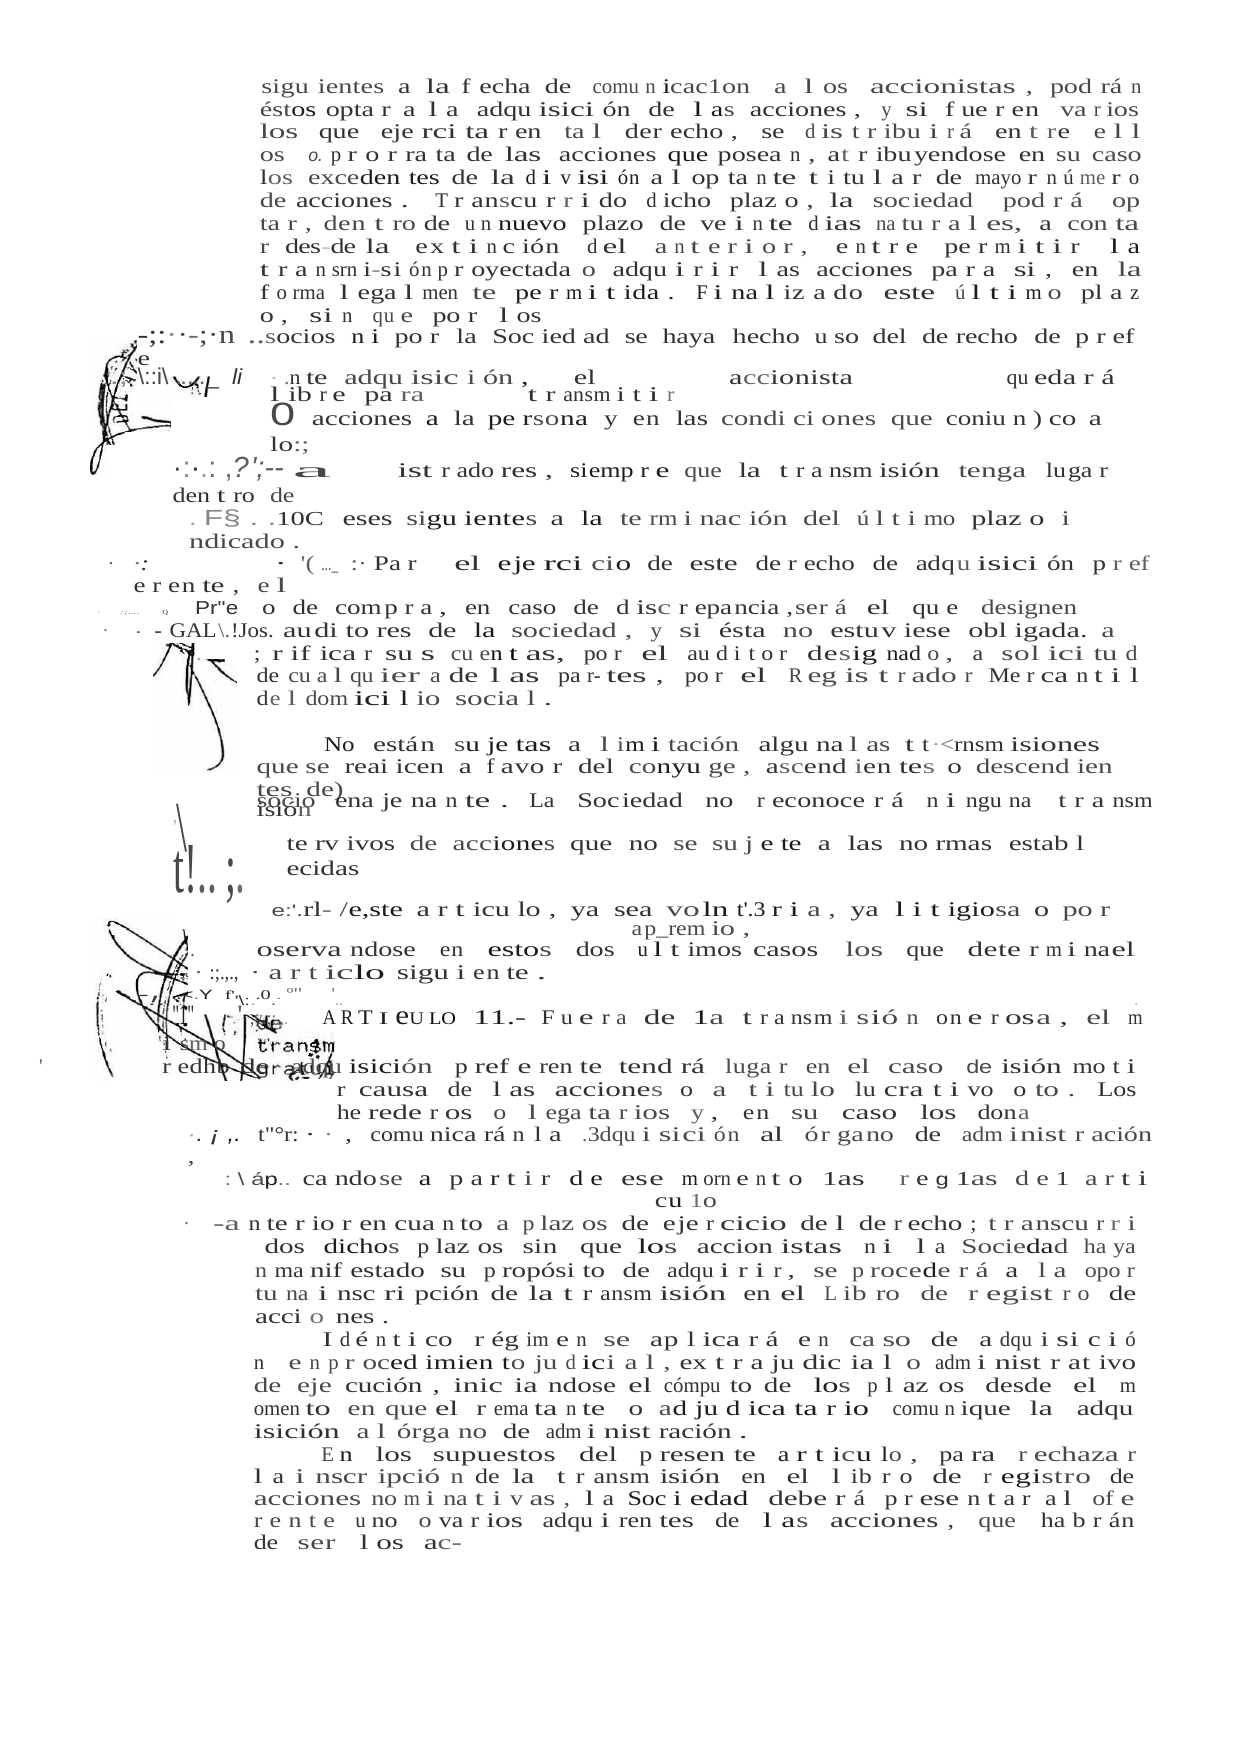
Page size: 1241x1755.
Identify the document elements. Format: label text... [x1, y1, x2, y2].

text E n los supuestos del p resen te a r t icu lo , pa ra r echaza r l a i nscr ipció n de la t r ansm isión en el l ib r o de r egistro de acciones no m i na t i v as , l a Soc i edad debe r á p r ese n t a r a l of e r e n t e u no o va r ios adqu i ren tes de l as acciones , que ha b r án de ser l os ac- [253, 1443, 1136, 1554]
text ; r if ica r su s cu en t as, po r el au d i t o r desig nad o , a sol ici tu d de cu a l qu ier a de l as pa r- tes , po r el R eg is t r ado r Me r ca n t i l de l dom ici l io socia l . [253, 642, 1139, 710]
text ·:·.: ,?';-- a ist r ado res , siemp r e que la t r a nsm isión tenga luga r den t ro de [172, 457, 1153, 508]
list :;.... Q Pr"e o de comp r a , en caso de d isc r epancia , ser á el qu e designen [98, 597, 1153, 619]
text -;:··-;·n ..socios n i po r la Soc ied ad se haya hecho u so del de recho de p r ef e­ [137, 327, 1153, 370]
text . oserva ndose en estos dos u l t imos casos los que dete r m i na el [335, 939, 1153, 961]
text socio ena je na n te . La Sociedad no r econoce r á n i ngu na t r a nsm isión [256, 801, 1153, 818]
text , · :;.,., · a r t iclo sigu i en te . [335, 961, 1153, 984]
text 0 acciones a la pe rsona y en las condi ci ones que coniu n ) co a lo:; [270, 405, 1153, 457]
list - - GAL\.!Jos. audi to res de la sociedad , y si ésta no estuv iese obl igada. a [102, 619, 1153, 642]
text No están su je tas a l im i tación algu na l as t t·<rnsm isiones que se reai icen a f avo r del conyu ge , ascend ien tes o descend ien tes de) [256, 733, 1138, 801]
text ·. ¡ ,. t"°r: · · , comu nica rá n l a .3dqu i sici ón al ór gano de adm inist r ación , [187, 1124, 1153, 1168]
text .; \::i\ ....._ li · .n te adqu isic i ón , el accionista qu eda r á l ib r e pa ra t r ansm i t i r [211, 370, 1153, 405]
text ,\ t!..;. [173, 818, 260, 901]
text : \ áp.. ca ndose a p a r t i r d e ese m orn e n t o 1as r e g 1as d e 1 a r t i cu 1o [218, 1168, 1153, 1212]
text sigu ientes a la f echa de comu n icac1on a l os accionistas , pod rá n éstos opta r a l a adqu isici ón de l as acciones , y si f ue r en va r ios los que eje rci ta r en ta l der echo , se d is t r ibu i r á en t re e l l os o. p r o r ra ta de las acciones que posea n , at r ibuyendose en su caso los exceden tes de la d i v isi ón a l op ta n te t i tu l a r de mayo r n ú me r o de acciones . T r anscu r r i do d icho plaz o , la sociedad pod r á op ta r , den t ro de u n nuevo plazo de ve i n te d ias na tu r a l es, a con ta r des-de la ex t i n c ión d el a n t e r i o r , e n t r e pe r m i t i r l a t r a n srn i-si ón p r oyectada o adqu i r i r l as acciones pa r a si , en la f o rma l ega l men ­ te pe r m i t ida . F i na l iz a do este ú l t i m o pl a z o , si n qu e po r l os [259, 75, 1142, 327]
list ·: · '( ..._ :· Pa r el eje rci cio de este de r echo de adqu isici ón p r ef e r en te , e l [108, 553, 1153, 597]
text te rv ivos de acciones que no se su j e te a las no rmas estab l ecidas [286, 831, 1153, 879]
text I d é n t i co r ég im e n se ap l ica r á e n ca so de a dqu i si c i ó n e n p r oced imien to ju d ici a l , ex t r a ju dic ia l o adm i nist r at ivo de eje­ cución , inic ia ndose el cómpu to de los p l az os desde el m omen to en que el r ema ta n te o ad ju d ica ta r io comu n ique la adqu isición a l órga no de adm i nist ración . [253, 1328, 1136, 1443]
text , "1" ' ,v.;:.,. A R T I eU LO 11.- F u e r a de 1a t r a nsm i sió n on e r osa , el m i sm o [335, 1003, 1153, 1056]
text e:'.rl- /e,ste a r t icu lo , ya sea voln t'.3 r i a , ya l i t igiosa o po r ap_rem io , [228, 901, 1153, 939]
list r edhb de adqu isición p ref e ren te tend rá luga r en el caso de isión mo t i r causa de l as acciones o a t i tu lo lu cra t i vo o to . Los he rede r os o l ega ta r ios y , en su caso los dona­ [39, 1056, 1137, 1124]
text -!. .<.Y f''\:..0.. º" '.. . [335, 984, 1153, 1003]
list -a n te r io r en cua n to a p laz os de eje r cicio de l de r echo ; t r anscu r r i ­ dos dichos p laz os sin que los accion istas n i l a Sociedad ha ya n ma nif estado su p ropósi to de adqu i r i r , se p rocede r á a l a opo r tu na i nsc ri pción de la t r ansm isión en el L ib ro de r egist r o de acci o­ nes . [183, 1212, 1136, 1328]
text . F§ . .10C eses sigu ientes a la te rm i nac ión del ú l t i mo plaz o i ndicado . [189, 508, 1153, 553]
